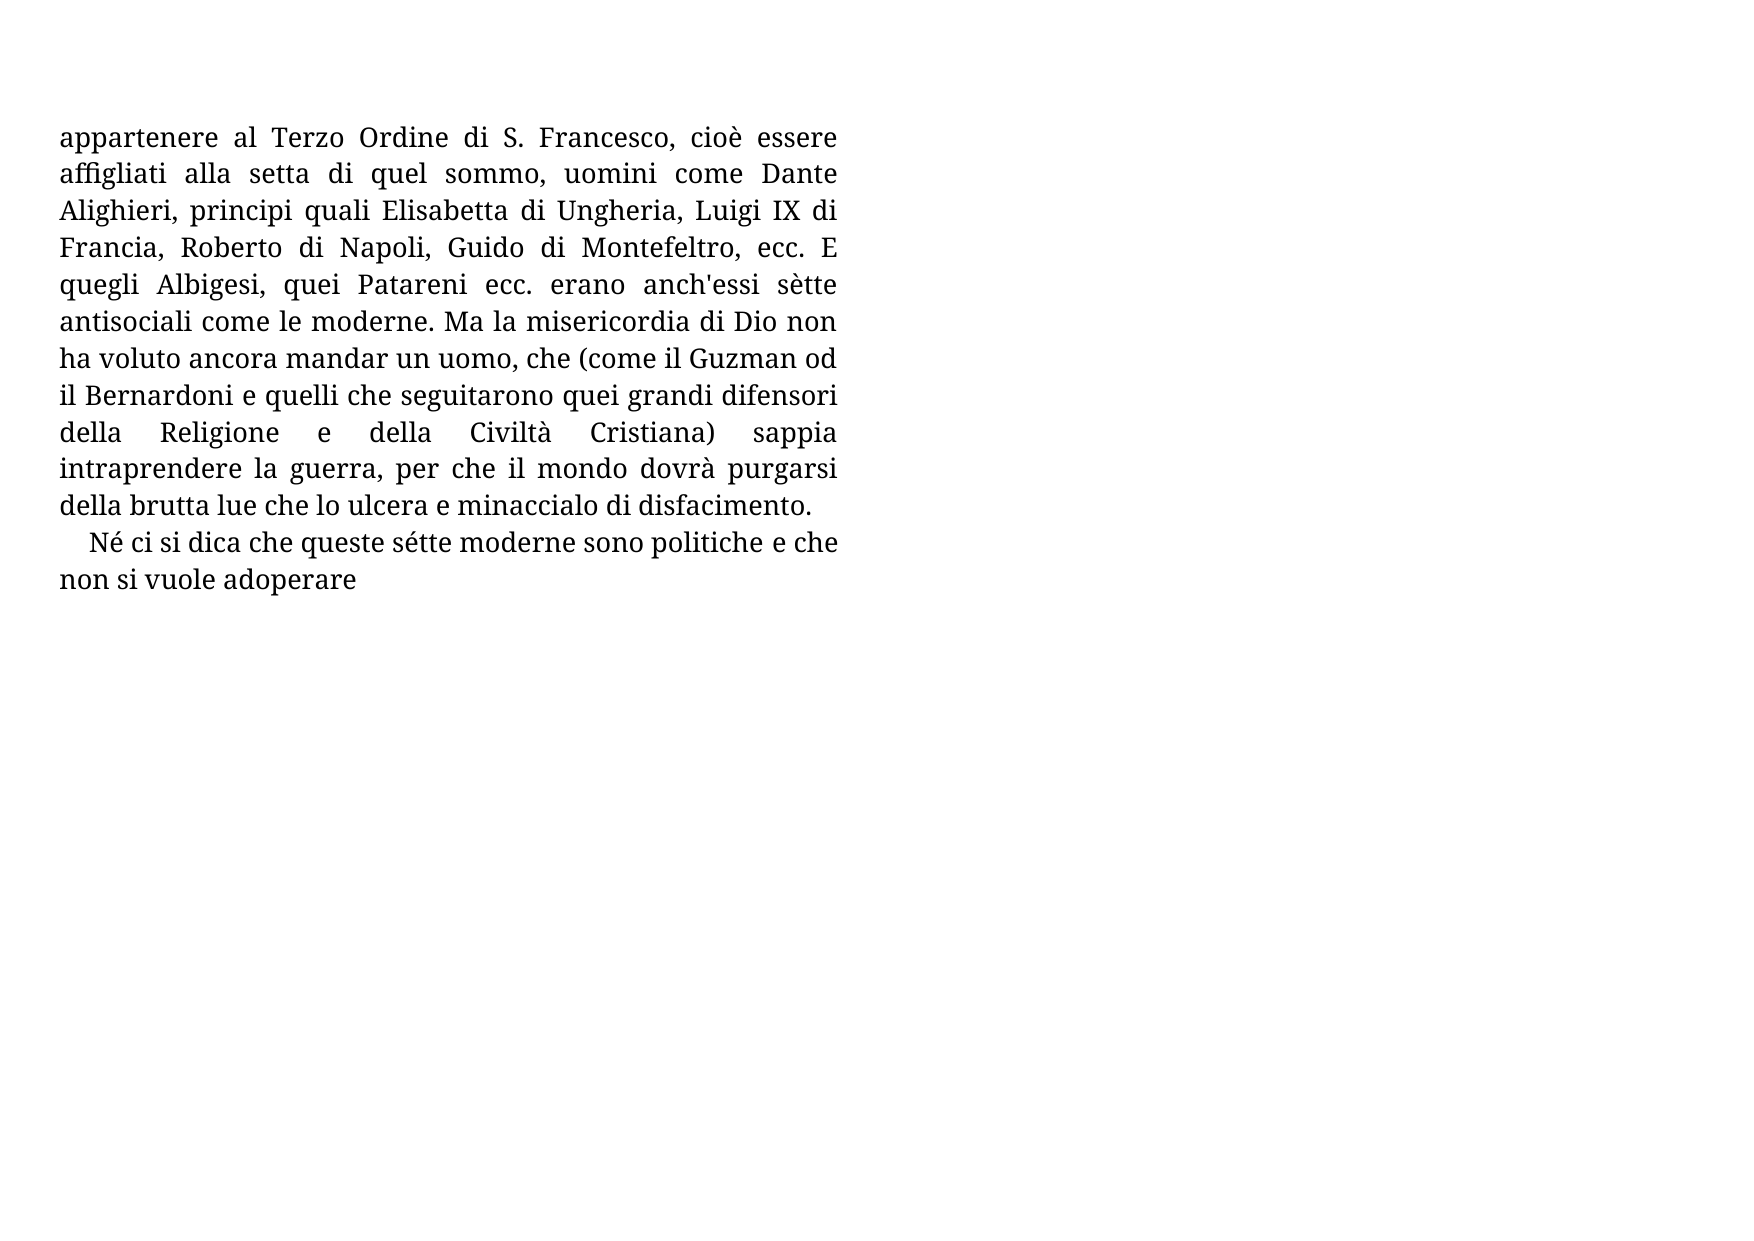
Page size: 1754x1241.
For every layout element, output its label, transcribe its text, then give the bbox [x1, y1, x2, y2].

text Né ci si dica che queste sétte moderne sono politiche e che non si vuole adoperare [59, 524, 838, 597]
text appartenere al Terzo Ordine di S. Francesco, cioè essere affigliati alla setta di quel sommo, uomini come Dante Alighieri, principi quali Elisabetta di Ungheria, Luigi IX di Francia, Roberto di Napoli, Guido di Montefeltro, ecc. E quegli Albigesi, quei Patareni ecc. erano anch'essi sètte antisociali come le moderne. Ma la misericordia di Dio non ha voluto ancora mandar un uomo, che (come il Guzman od il Bernardoni e quelli che seguitarono quei grandi difensori della Religione e della Civiltà Cristiana) sappia intraprendere la guerra, per che il mondo dovrà purgarsi della brutta lue che lo ulcera e minaccialo di disfacimento. [59, 118, 838, 524]
